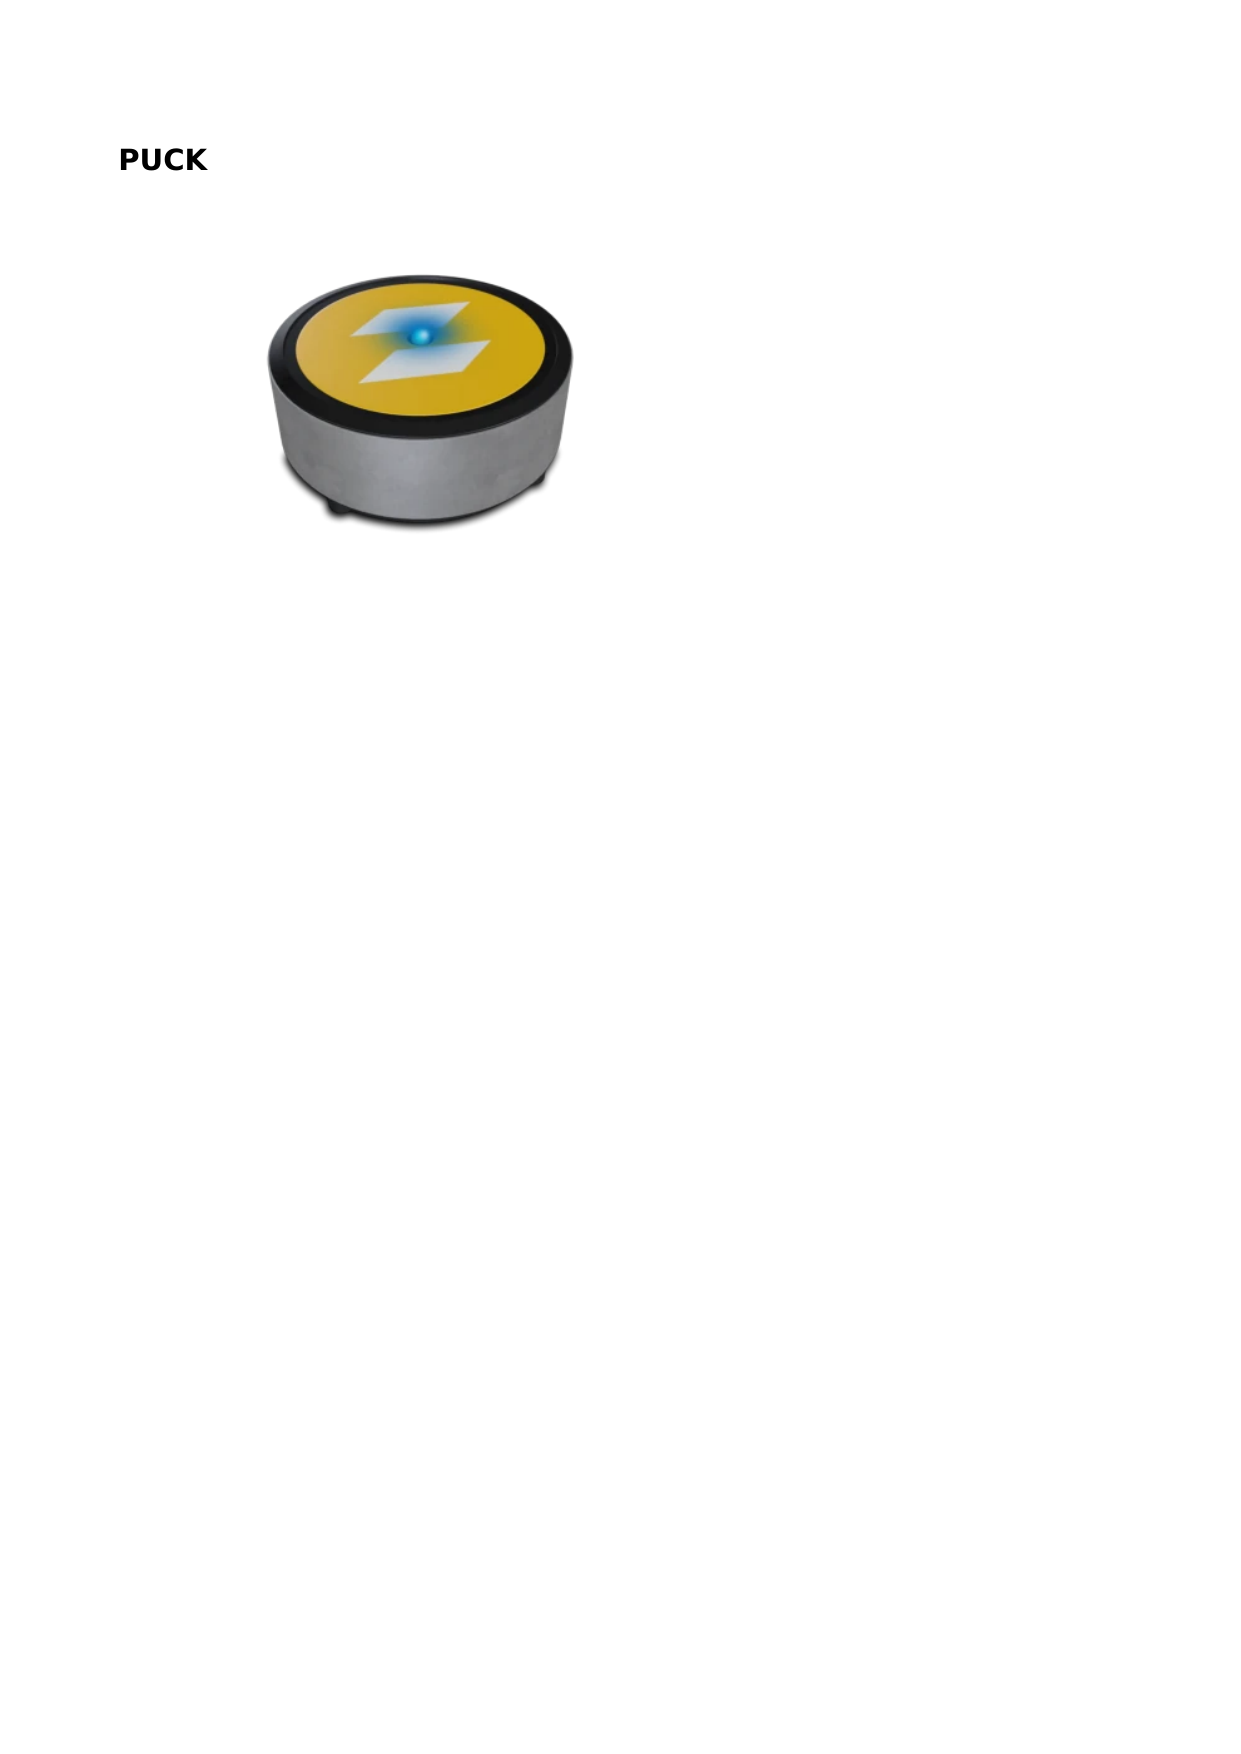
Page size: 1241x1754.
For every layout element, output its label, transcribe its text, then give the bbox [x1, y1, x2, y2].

picture [118, 189, 744, 541]
subtitle PUCK [118, 143, 1122, 177]
